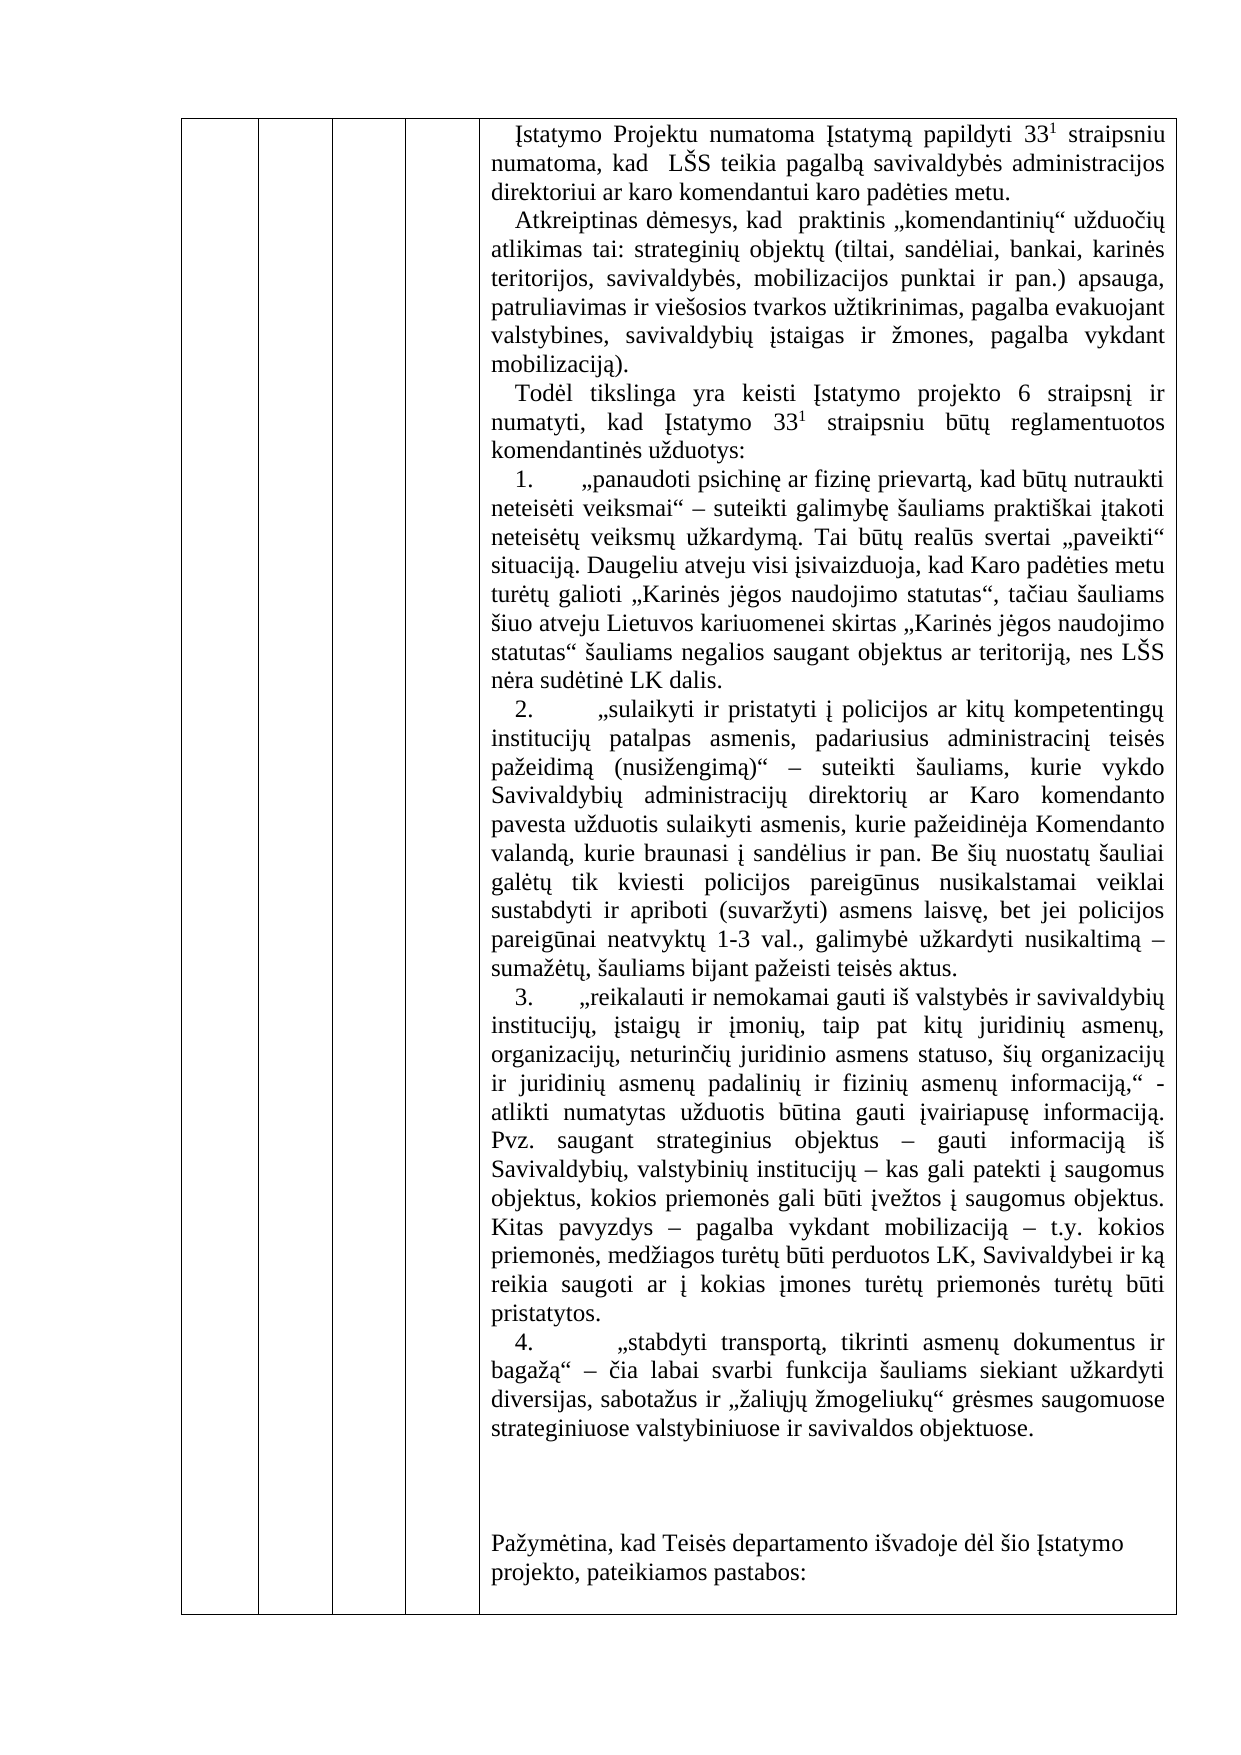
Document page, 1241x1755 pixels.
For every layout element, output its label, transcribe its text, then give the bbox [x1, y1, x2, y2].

table_cell [182, 119, 258, 1614]
table_cell [406, 119, 479, 1614]
table_cell [333, 119, 405, 1614]
table_cell [259, 119, 332, 1614]
table_cell Įstatymo Projektu numatoma Įstatymą papildyti 331 straipsniu numatoma, kad LŠS teikia pagalbą savivaldybės administracijos direktoriui ar karo komendantui karo padėties metu. Atkreiptinas dėmesys, kad praktinis „komendantinių“ užduočių atlikimas tai: strateginių objektų (tiltai, sandėliai, bankai, karinės teritorijos, savivaldybės, mobilizacijos punktai ir pan.) apsauga, patruliavimas ir viešosios tvarkos užtikrinimas, pagalba evakuojant valstybines, savivaldybių įstaigas ir žmones, pagalba vykdant mobilizaciją). Todėl tikslinga yra keisti Įstatymo projekto 6 straipsnį ir numatyti, kad Įstatymo 331 straipsniu būtų reglamentuotos komendantinės užduotys: 1. „panaudoti psichinę ar fizinę prievartą, kad būtų nutraukti neteisėti veiksmai“ – suteikti galimybę šauliams praktiškai įtakoti neteisėtų veiksmų užkardymą. Tai būtų realūs svertai „paveikti“ situaciją. Daugeliu atveju visi įsivaizduoja, kad Karo padėties metu turėtų galioti „Karinės jėgos naudojimo statutas“, tačiau šauliams šiuo atveju Lietuvos kariuomenei skirtas „Karinės jėgos naudojimo statutas“ šauliams negalios saugant objektus ar teritoriją, nes LŠS nėra sudėtinė LK dalis. 2. „sulaikyti ir pristatyti į policijos ar kitų kompetentingų institucijų patalpas asmenis, padariusius administracinį teisės pažeidimą (nusižengimą)“ – suteikti šauliams, kurie vykdo Savivaldybių administracijų direktorių ar Karo komendanto pavesta užduotis sulaikyti asmenis, kurie pažeidinėja Komendanto valandą, kurie braunasi į sandėlius ir pan. Be šių nuostatų šauliai galėtų tik kviesti policijos pareigūnus nusikalstamai veiklai sustabdyti ir apriboti (suvaržyti) asmens laisvę, bet jei policijos pareigūnai neatvyktų 1-3 val., galimybė užkardyti nusikaltimą – sumažėtų, šauliams bijant pažeisti teisės aktus. 3. „reikalauti ir nemokamai gauti iš valstybės ir savivaldybių institucijų, įstaigų ir įmonių, taip pat kitų juridinių asmenų, organizacijų, neturinčių juridinio asmens statuso, šių organizacijų ir juridinių asmenų padalinių ir fizinių asmenų informaciją,“ - atlikti numatytas užduotis būtina gauti įvairiapusę informaciją. Pvz. saugant strateginius objektus – gauti informaciją iš Savivaldybių, valstybinių institucijų – kas gali patekti į saugomus objektus, kokios priemonės gali būti įvežtos į saugomus objektus. Kitas pavyzdys – pagalba vykdant mobilizaciją – t.y. kokios priemonės, medžiagos turėtų būti perduotos LK, Savivaldybei ir ką reikia saugoti ar į kokias įmones turėtų priemonės turėtų būti pristatytos. 4. „stabdyti transportą, tikrinti asmenų dokumentus ir bagažą“ – čia labai svarbi funkcija šauliams siekiant užkardyti diversijas, sabotažus ir „žaliųjų žmogeliukų“ grėsmes saugomuose strateginiuose valstybiniuose ir savivaldos objektuose. Pažymėtina, kad Teisės departamento išvadoje dėl šio Įstatymo projekto, pateikiamos pastabos: [480, 119, 1176, 1614]
